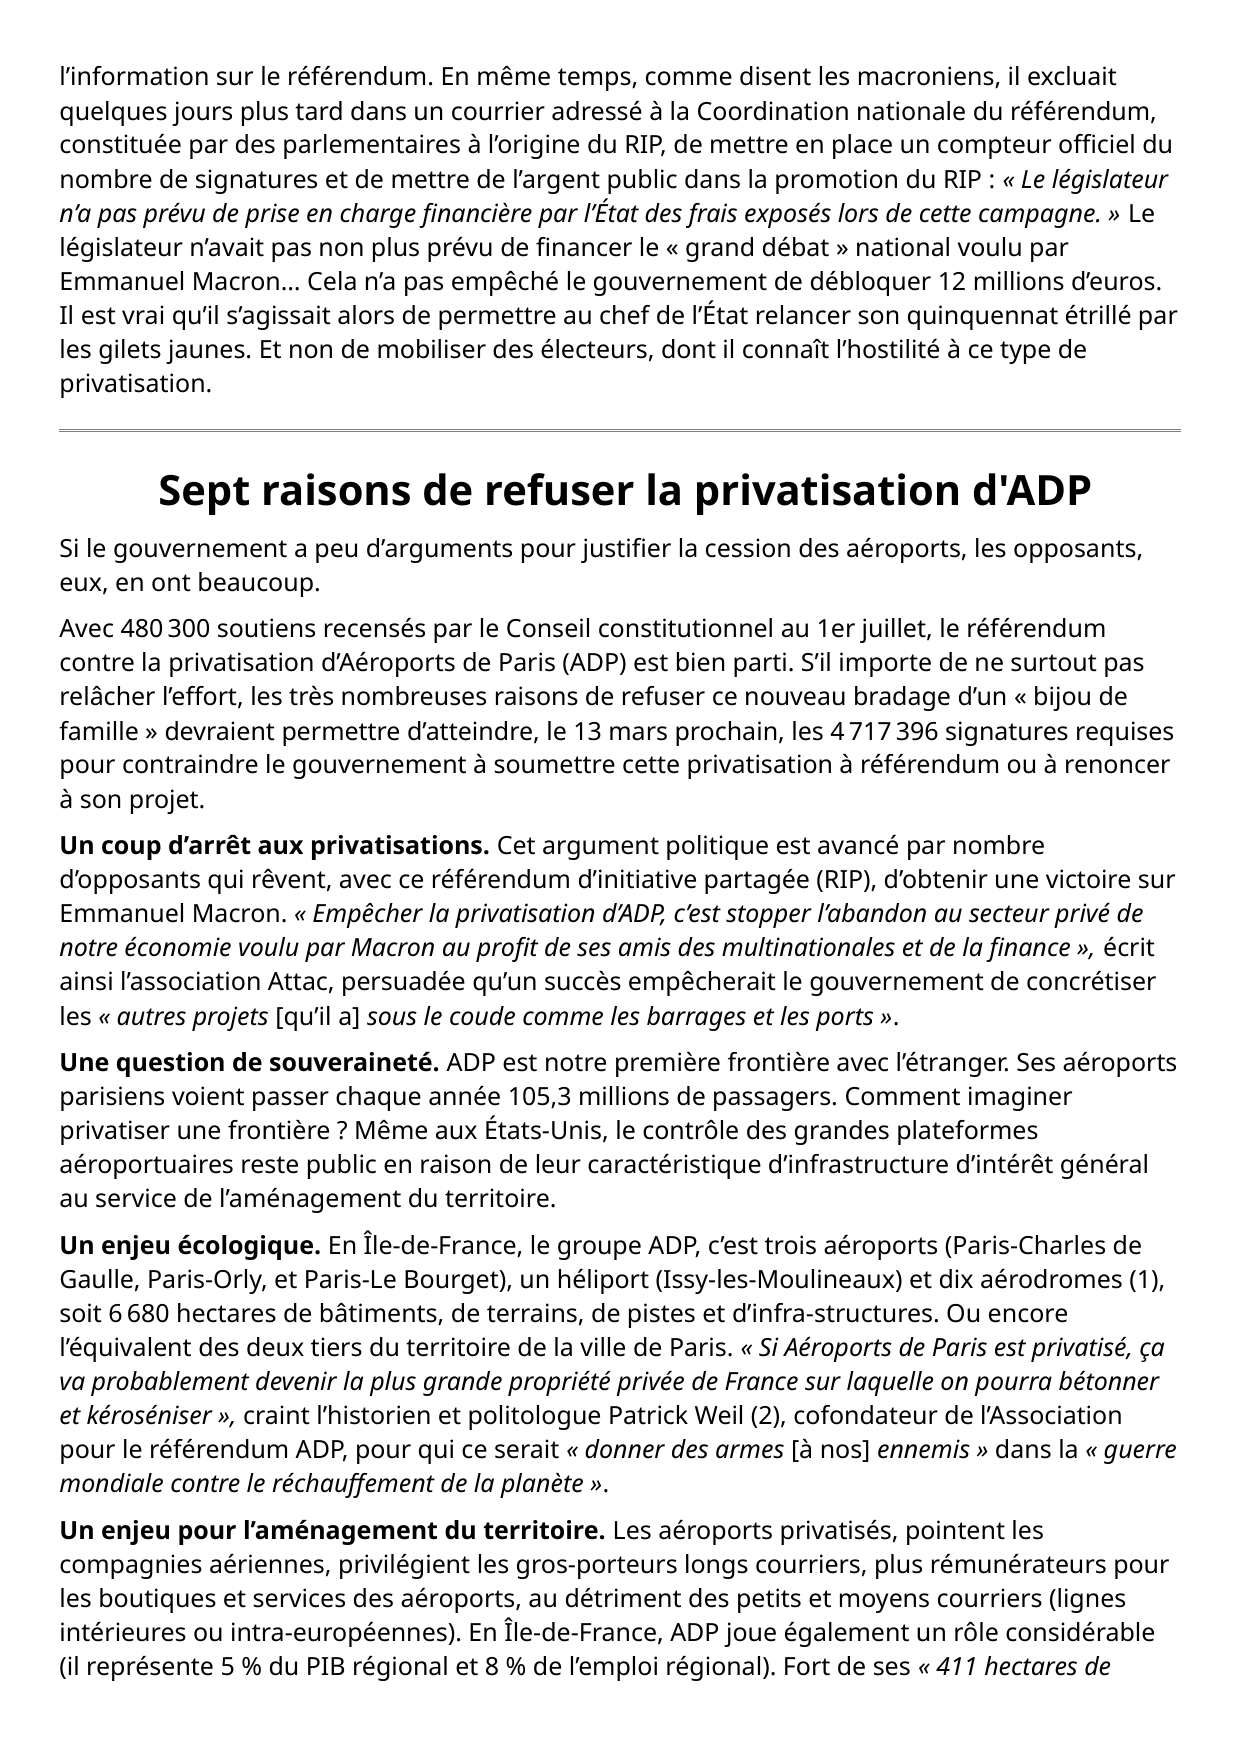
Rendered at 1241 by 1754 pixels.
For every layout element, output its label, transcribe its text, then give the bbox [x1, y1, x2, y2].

text Si le gouvernement a peu d’arguments pour justifier la cession des aéroports, les opposants, eux, en ont beaucoup. [59, 530, 1181, 598]
text Sept raisons de refuser la privatisation d'ADP [59, 461, 1181, 518]
text Avec 480 300 soutiens recensés par le Conseil constitutionnel au 1er juillet, le référendum contre la privatisation d’Aéroports de Paris (ADP) est bien parti. S’il importe de ne surtout pas relâcher l’effort, les très nombreuses raisons de refuser ce nouveau bradage d’un « bijou de famille » devraient permettre d’atteindre, le 13 mars prochain, les 4 717 396 signatures requises pour contraindre le gouvernement à soumettre cette privatisation à référendum ou à renoncer à son projet. [59, 611, 1181, 815]
text Une question de souveraineté. ADP est notre première frontière avec l’étranger. Ses aéroports parisiens voient passer chaque année 105,3 millions de passagers. Comment imaginer privatiser une frontière ? Même aux États-Unis, le contrôle des grandes plateformes aéroportuaires reste public en raison de leur caractéristique d’infrastructure d’intérêt général au service de l’aménagement du territoire. [59, 1045, 1181, 1215]
text Un enjeu pour l’aménagement du territoire. Les aéroports privatisés, pointent les compagnies aériennes, privilégient les gros-porteurs longs courriers, plus rémunérateurs pour les boutiques et services des aéroports, au détriment des petits et moyens courriers (lignes intérieures ou intra-européennes). En Île-de-France, ADP joue également un rôle considérable (il représente 5 % du PIB régional et 8 % de l’emploi régional). Fort de ses « 411 hectares de [59, 1512, 1181, 1683]
text l’information sur le référendum. En même temps, comme disent les macroniens, il excluait quelques jours plus tard dans un courrier adressé à la Coordination nationale du référendum, constituée par des parlementaires à l’origine du RIP, de mettre en place un compteur officiel du nombre de signatures et de mettre de l’argent public dans la promotion du RIP : « Le législateur n’a pas prévu de prise en charge financière par l’État des frais exposés lors de cette campagne. » Le législateur n’avait pas non plus prévu de financer le « grand débat » national voulu par Emmanuel Macron… Cela n’a pas empêché le gouvernement de débloquer 12 millions d’euros. Il est vrai qu’il s’agissait alors de permettre au chef de l’État relancer son quinquennat étrillé par les gilets jaunes. Et non de mobiliser des électeurs, dont il connaît l’hostilité à ce type de privatisation. [59, 59, 1181, 400]
text Un coup d’arrêt aux privatisations. Cet argument politique est avancé par nombre d’opposants qui rêvent, avec ce référendum d’initiative partagée (RIP), d’obtenir une victoire sur Emmanuel Macron. « Empêcher la privatisation d’ADP, c’est stopper l’abandon au secteur privé de notre économie voulu par Macron au profit de ses amis des multinationales et de la finance », écrit ainsi l’association Attac, persuadée qu’un succès empêcherait le gouvernement de concrétiser les « autres projets [qu’il a] sous le coude comme les barrages et les ports ». [59, 828, 1181, 1032]
text Un enjeu écologique. En Île-de-France, le groupe ADP, c’est trois aéroports (Paris-Charles de Gaulle, Paris-Orly, et Paris-Le Bourget), un héliport (Issy-les-Moulineaux) et dix aérodromes (1), soit 6 680 hectares de bâtiments, de terrains, de pistes et d’infra-structures. Ou encore l’équivalent des deux tiers du territoire de la ville de Paris. « Si Aéroports de Paris est privatisé, ça va probablement devenir la plus grande propriété privée de France sur laquelle on pourra bétonner et kéroséniser », craint l’historien et politologue Patrick Weil (2), cofondateur de l’Association pour le référendum ADP, pour qui ce serait « donner des armes [à nos] ennemis » dans la « guerre mondiale contre le réchauffement de la planète ». [59, 1227, 1181, 1500]
